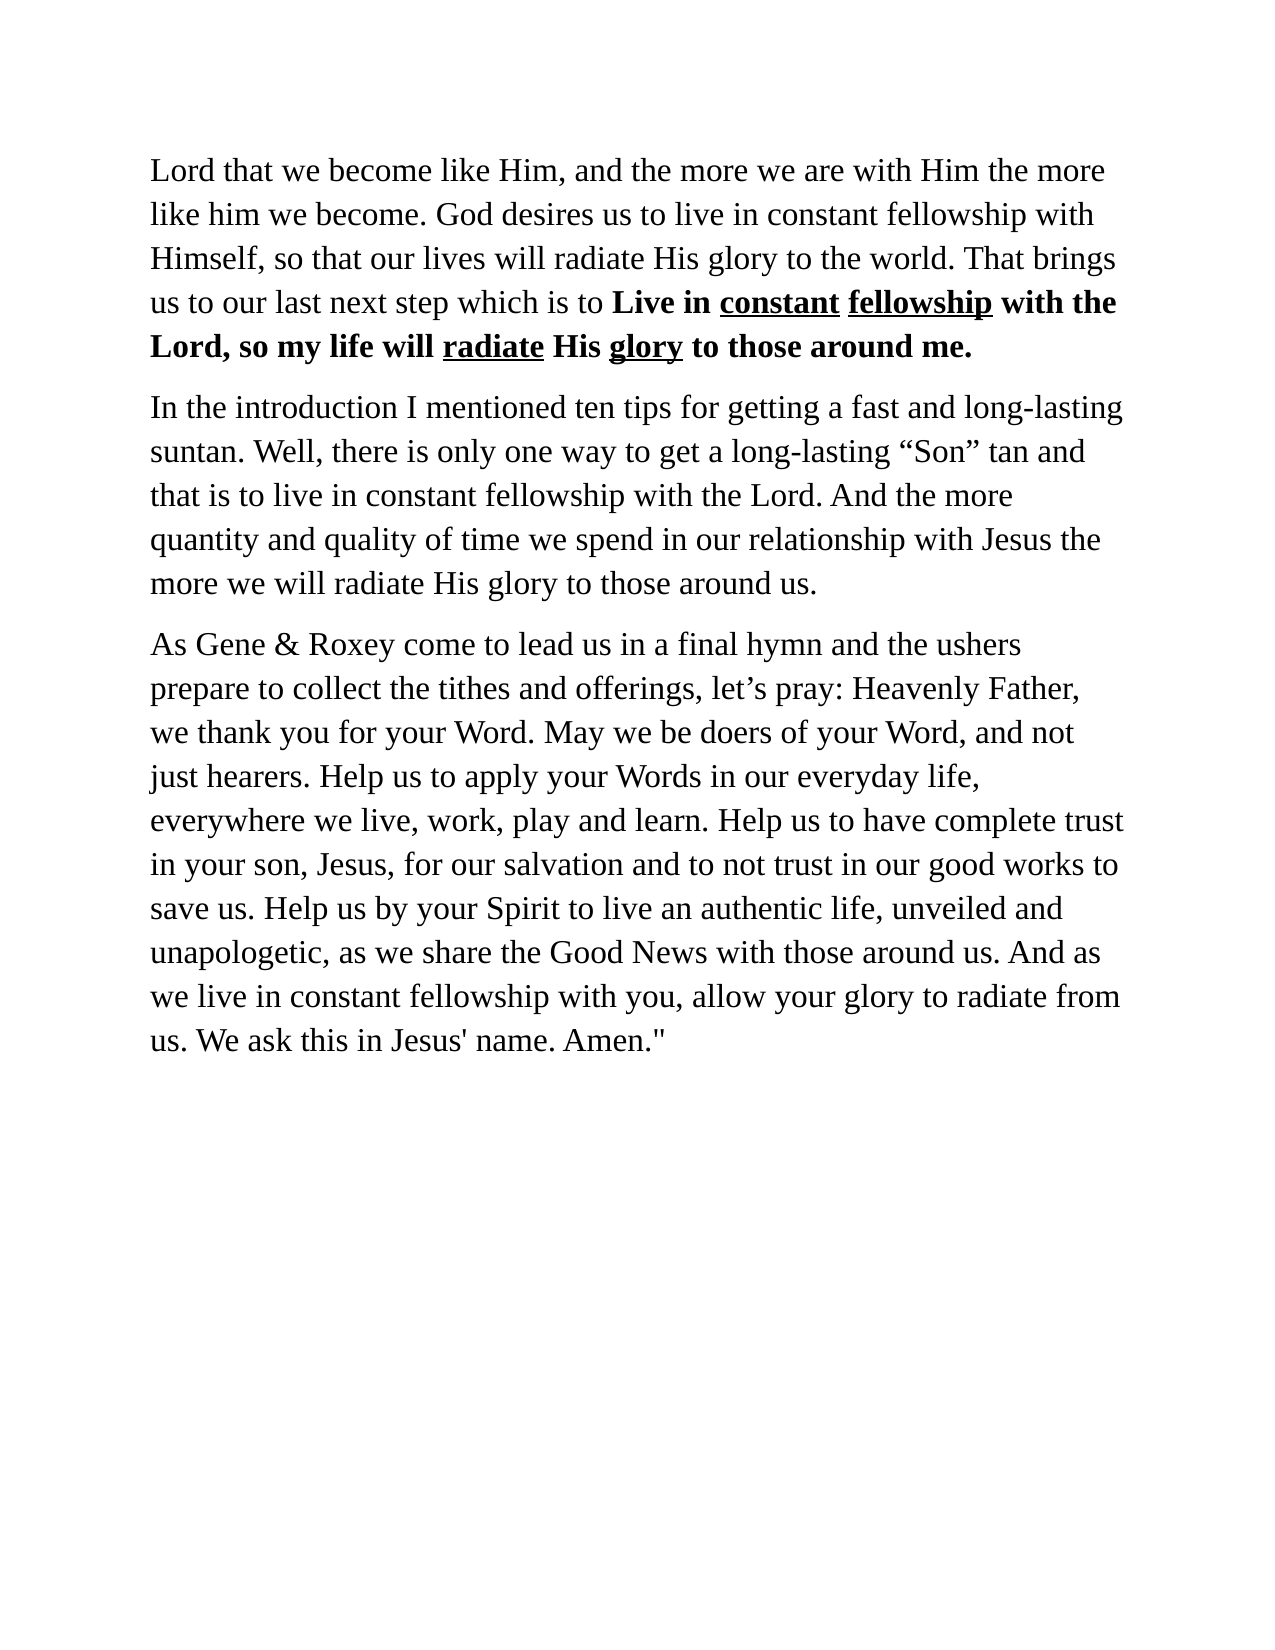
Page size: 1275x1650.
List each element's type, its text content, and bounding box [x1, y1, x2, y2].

text In the introduction I mentioned ten tips for getting a fast and long-lasting suntan. Well, there is only one way to get a long-lasting “Son” tan and that is to live in constant fellowship with the Lord. And the more quantity and quality of time we spend in our relationship with Jesus the more we will radiate His glory to those around us. [150, 387, 1125, 602]
text As Gene & Roxey come to lead us in a final hymn and the ushers prepare to collect the tithes and offerings, let’s pray: Heavenly Father, we thank you for your Word. May we be doers of your Word, and not just hearers. Help us to apply your Words in our everyday life, everywhere we live, work, play and learn. Help us to have complete trust in your son, Jesus, for our salvation and to not trust in our good works to save us. Help us by your Spirit to live an authentic life, unveiled and unapologetic, as we share the Good News with those around us. And as we live in constant fellowship with you, allow your glory to radiate from us. We ask this in Jesus' name. Amen." [150, 624, 1125, 1059]
text Lord that we become like Him, and the more we are with Him the more like him we become. God desires us to live in constant fellowship with Himself, so that our lives will radiate His glory to the world. That brings us to our last next step which is to Live in constant fellowship with the Lord, so my life will radiate His glory to those around me. [150, 150, 1125, 364]
